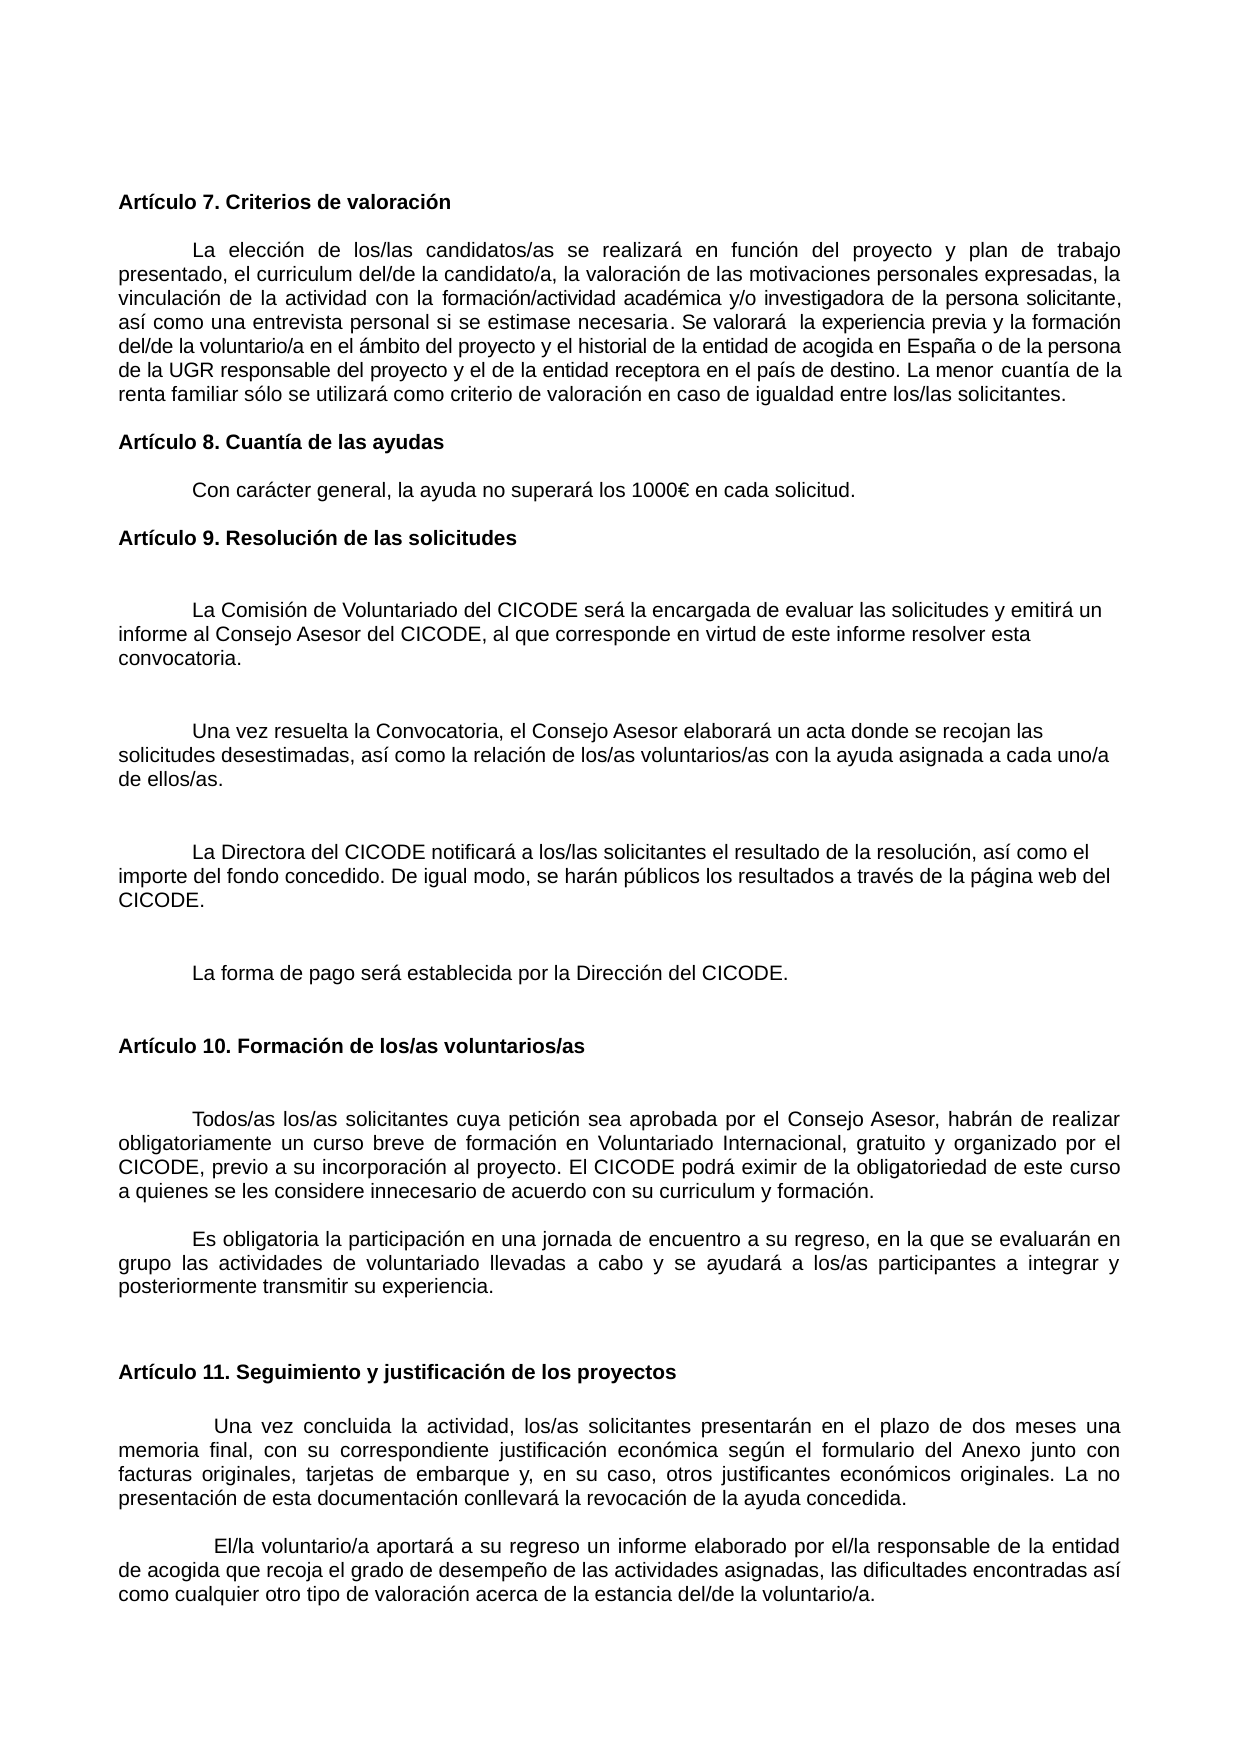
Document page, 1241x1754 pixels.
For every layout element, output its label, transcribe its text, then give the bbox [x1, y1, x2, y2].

text Todos/as los/as solicitantes cuya petición sea aprobada por el Consejo Asesor, habrán de realizar obligatoriamente un curso breve de formación en Voluntariado Internacional, gratuito y organizado por el CICODE, previo a su incorporación al proyecto. El CICODE podrá eximir de la obligatoriedad de este curso a quienes se les considere innecesario de acuerdo con su curriculum y formación. [118, 1107, 1122, 1202]
text Una vez concluida la actividad, los/as solicitantes presentarán en el plazo de dos meses una memoria final, con su correspondiente justificación económica según el formulario del Anexo junto con facturas originales, tarjetas de embarque y, en su caso, otros justificantes económicos originales. La no presentación de esta documentación conllevará la revocación de la ayuda concedida. [118, 1414, 1122, 1510]
text La Directora del CICODE notificará a los/las solicitantes el resultado de la resolución, así como el importe del fondo concedido. De igual modo, se harán públicos los resultados a través de la página web del CICODE. [118, 840, 1122, 912]
text Con carácter general, la ayuda no superará los 1000€ en cada solicitud. [118, 477, 1122, 501]
text Artículo 9. Resolución de las solicitudes [118, 525, 1122, 549]
subtitle Artículo 11. Seguimiento y justificación de los proyectos [118, 1360, 1122, 1384]
text Una vez resuelta la Convocatoria, el Consejo Asesor elaborará un acta donde se recojan las solicitudes desestimadas, así como la relación de los/as voluntarios/as con la ayuda asignada a cada uno/a de ellos/as. [118, 719, 1122, 791]
text La Comisión de Voluntariado del CICODE será la encargada de evaluar las solicitudes y emitirá un informe al Consejo Asesor del CICODE, al que corresponde en virtud de este informe resolver esta convocatoria. [118, 598, 1122, 670]
text Es obligatoria la participación en una jornada de encuentro a su regreso, en la que se evaluarán en grupo las actividades de voluntariado llevadas a cabo y se ayudará a los/as participantes a integrar y posteriormente transmitir su experiencia. [118, 1226, 1122, 1298]
text El/la voluntario/a aportará a su regreso un informe elaborado por el/la responsable de la entidad de acogida que recoja el grado de desempeño de las actividades asignadas, las dificultades encontradas así como cualquier otro tipo de valoración acerca de la estancia del/de la voluntario/a. [118, 1534, 1122, 1606]
text Artículo 8. Cuantía de las ayudas [118, 429, 1122, 453]
text Artículo 10. Formación de los/as voluntarios/as [118, 1034, 1122, 1058]
text Artículo 7. Criterios de valoración [118, 190, 1122, 214]
text La elección de los/las candidatos/as se realizará en función del proyecto y plan de trabajo presentado, el curriculum del/de la candidato/a, la valoración de las motivaciones personales expresadas, la vinculación de la actividad con la formación/actividad académica y/o investigadora de la persona solicitante, así como una entrevista personal si se estimase necesaria. Se valorará la experiencia previa y la formación del/de la voluntario/a en el ámbito del proyecto y el historial de la entidad de acogida en España o de la persona de la UGR responsable del proyecto y el de la entidad receptora en el país de destino. La menor cuantía de la renta familiar sólo se utilizará como criterio de valoración en caso de igualdad entre los/las solicitantes. [118, 238, 1122, 406]
text La forma de pago será establecida por la Dirección del CICODE. [118, 961, 1122, 985]
